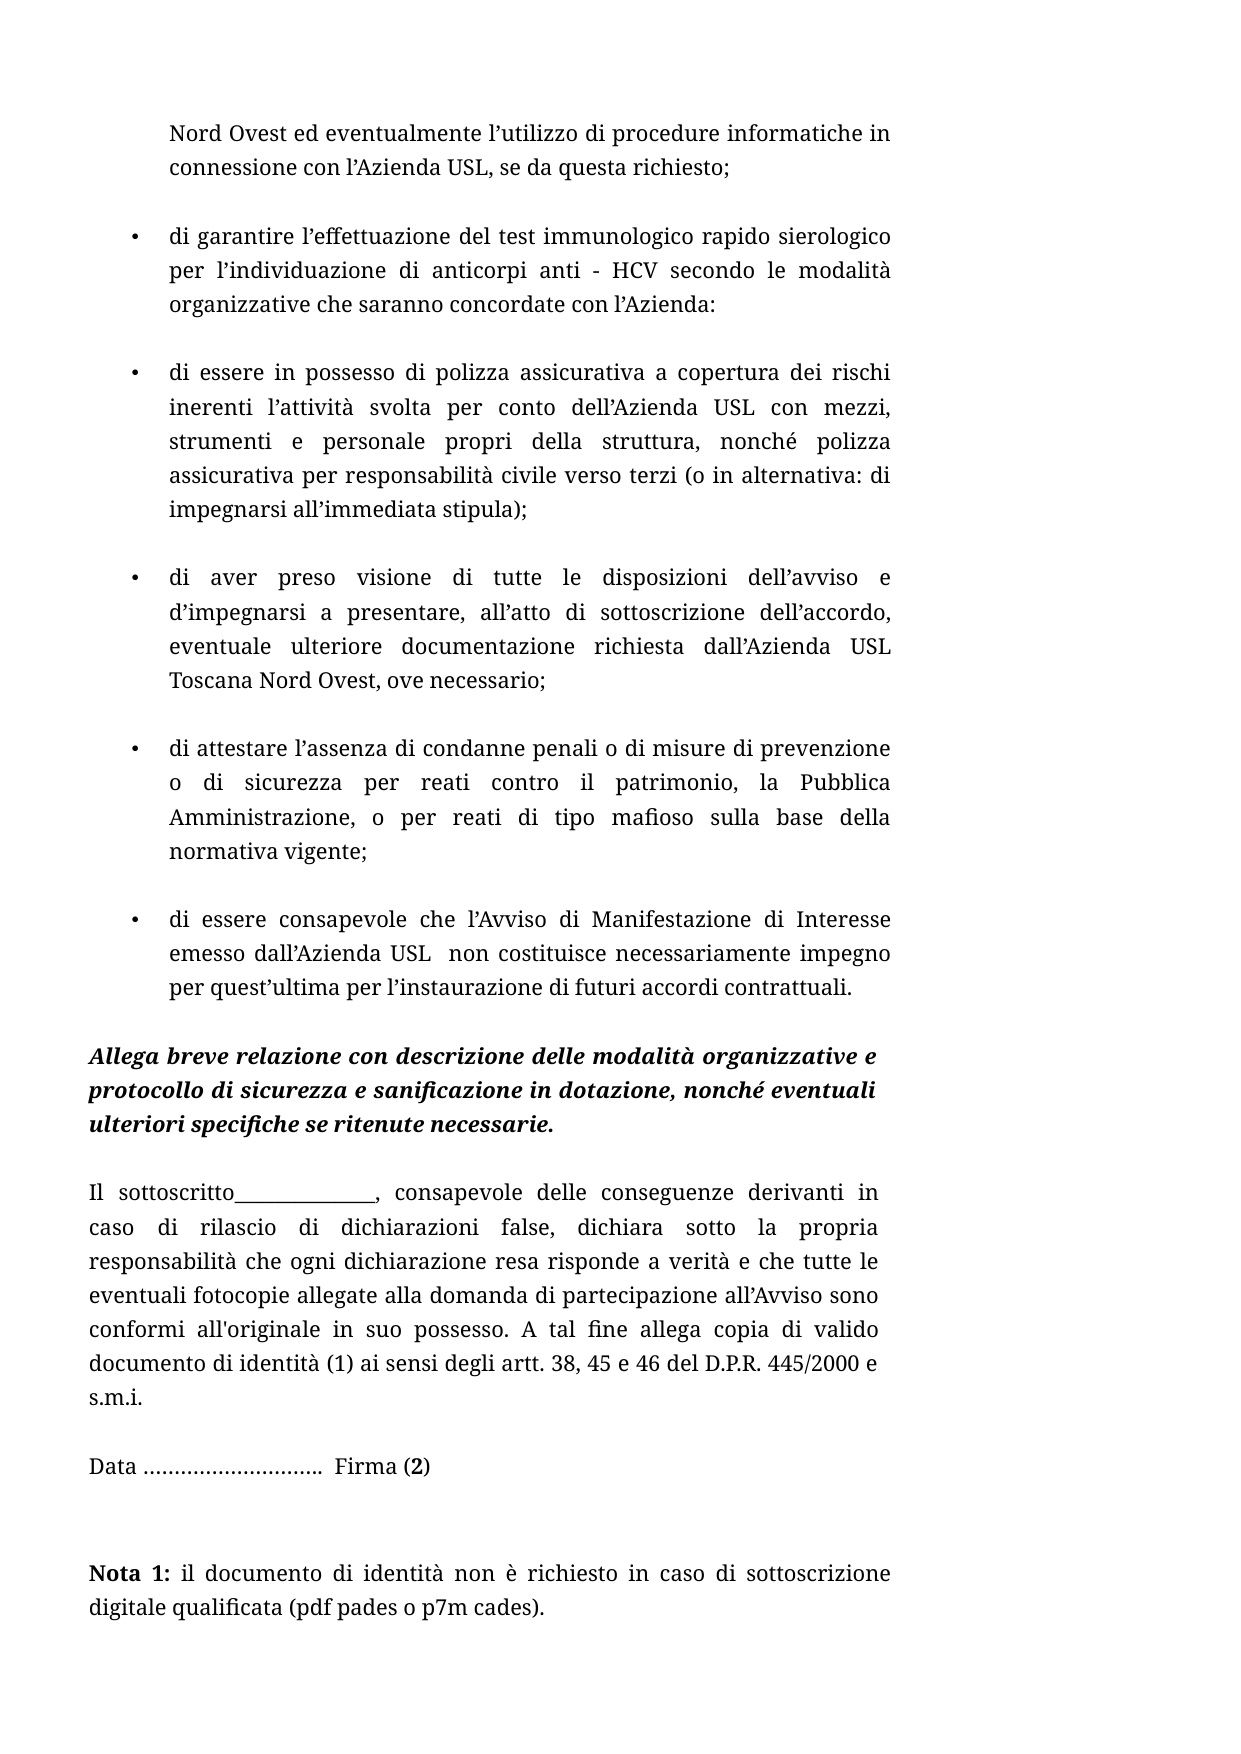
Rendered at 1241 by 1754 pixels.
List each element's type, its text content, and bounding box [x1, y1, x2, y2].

list di aver preso visione di tutte le disposizioni dell’avviso e d’impegnarsi a presentare, all’atto di sottoscrizione dell’accordo, eventuale ulteriore documentazione richiesta dall’Azienda USL Toscana Nord Ovest, ove necessario; [131, 562, 892, 694]
list di attestare l’assenza di condanne penali o di misure di prevenzione o di sicurezza per reati contro il patrimonio, la Pubblica Amministrazione, o per reati di tipo mafioso sulla base della normativa vigente; [131, 733, 892, 865]
text Allega breve relazione con descrizione delle modalità organizzative e protocollo di sicurezza e sanificazione in dotazione, nonché eventuali ulteriori specifiche se ritenute necessarie. [89, 1041, 879, 1139]
list di essere in possesso di polizza assicurativa a copertura dei rischi inerenti l’attività svolta per conto dell’Azienda USL con mezzi, strumenti e personale propri della struttura, nonché polizza assicurativa per responsabilità civile verso terzi (o in alternativa: di impegnarsi all’immediata stipula); [131, 357, 892, 524]
list di essere consapevole che l’Avviso di Manifestazione di Interesse emesso dall’Azienda USL non costituisce necessariamente impegno per quest’ultima per l’instaurazione di futuri accordi contrattuali. [131, 904, 892, 1002]
text Nota 1: il documento di identità non è richiesto in caso di sottoscrizione digitale qualificata (pdf pades o p7m cades). [89, 1558, 892, 1622]
list Nord Ovest ed eventualmente l’utilizzo di procedure informatiche in connessione con l’Azienda USL, se da questa richiesto; [131, 118, 892, 182]
text Il sottoscritto______________, consapevole delle conseguenze derivanti in caso di rilascio di dichiarazioni false, dichiara sotto la propria responsabilità che ogni dichiarazione resa risponde a verità e che tutte le eventuali fotocopie allegate alla domanda di partecipazione all’Avviso sono conformi all'originale in suo possesso. A tal fine allega copia di valido documento di identità (1) ai sensi degli artt. 38, 45 e 46 del D.P.R. 445/2000 e s.m.i. [89, 1177, 879, 1412]
list di garantire l’effettuazione del test immunologico rapido sierologico per l’individuazione di anticorpi anti - HCV secondo le modalità organizzative che saranno concordate con l’Azienda: [131, 221, 892, 319]
text Data ……………………….. Firma (2) [89, 1451, 892, 1480]
